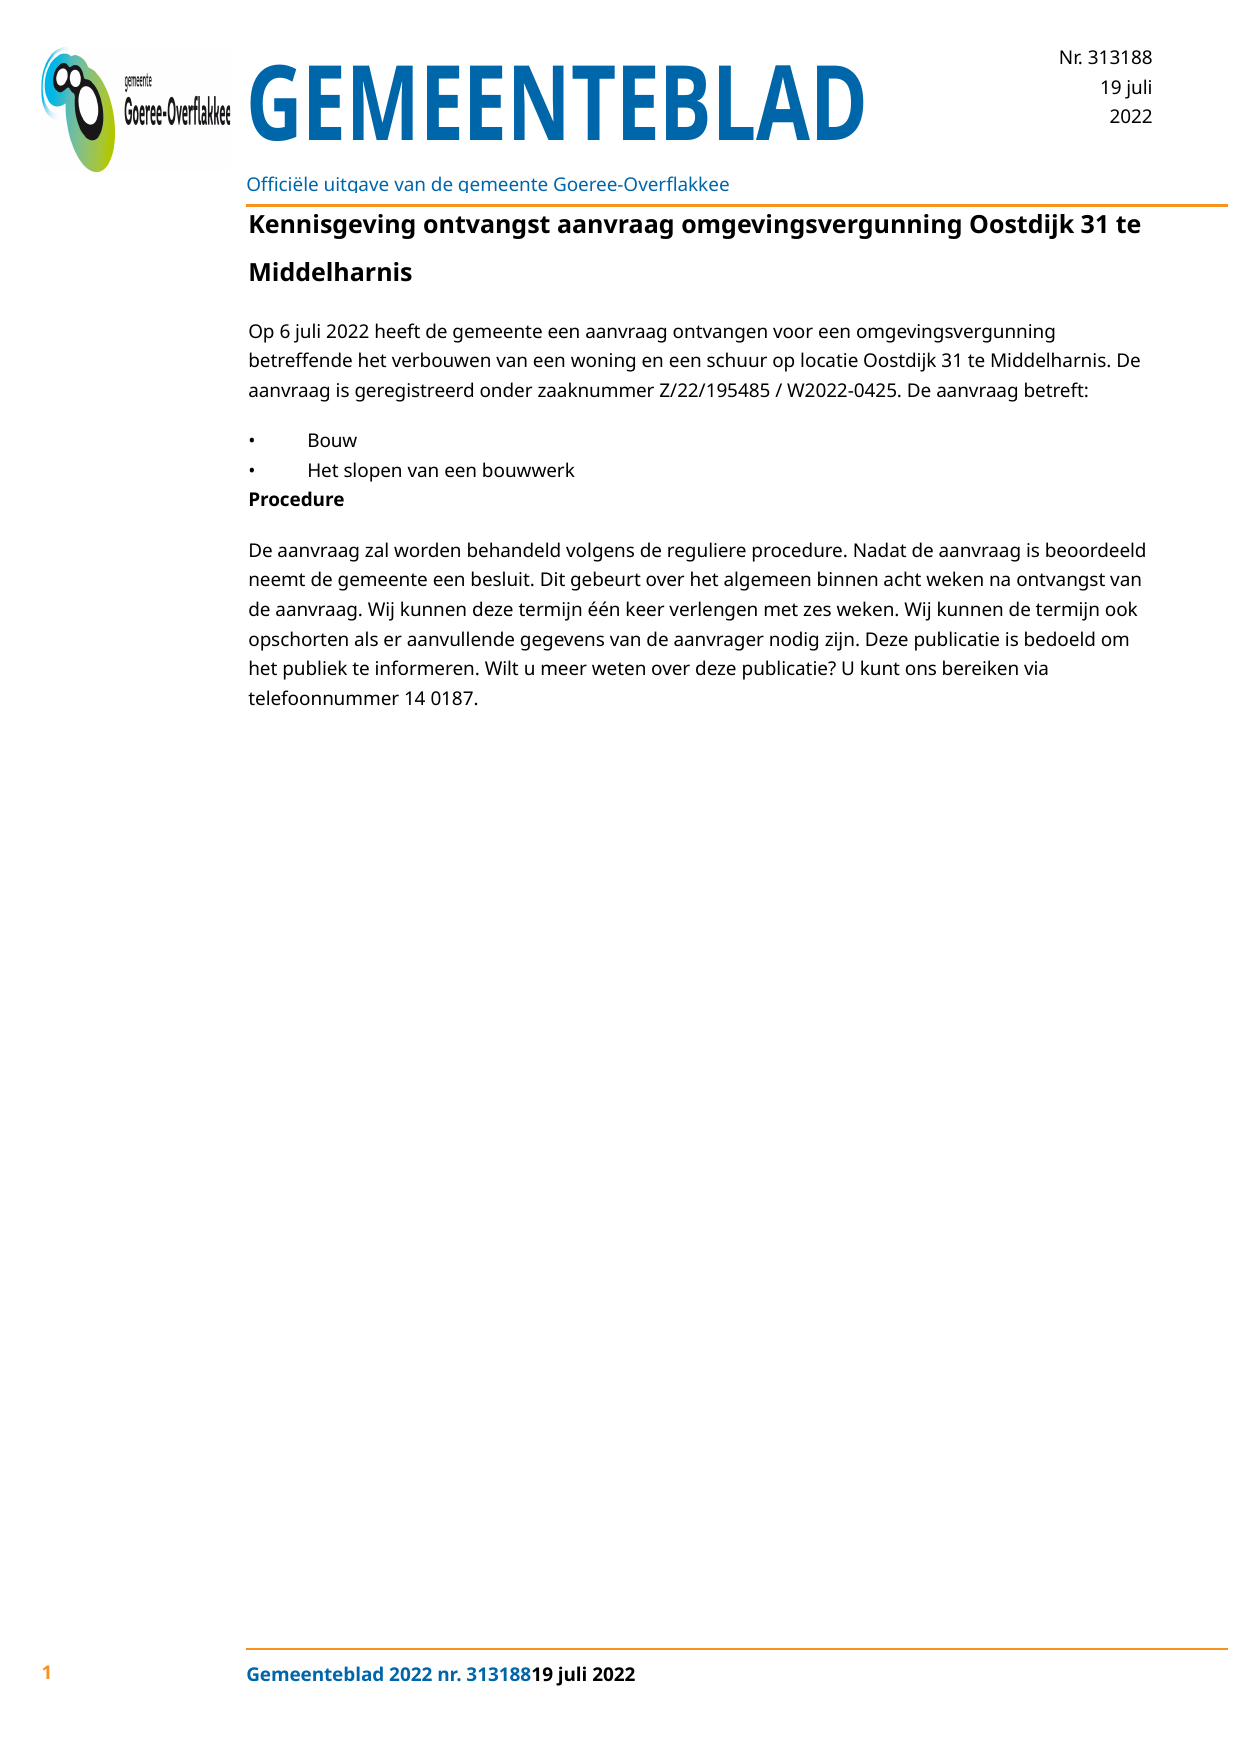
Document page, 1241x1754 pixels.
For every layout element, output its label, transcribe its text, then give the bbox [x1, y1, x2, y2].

list Bouw [248, 427, 1152, 453]
text De aanvraag zal worden behandeld volgens de reguliere procedure. Nadat de aanvraag is beoordeeld neemt de gemeente een besluit. Dit gebeurt over het algemeen binnen acht weken na ontvangst van de aanvraag. Wij kunnen deze termijn één keer verlengen met zes weken. Wij kunnen de termijn ook opschorten als er aanvullende gegevens van de aanvrager nodig zijn. Deze publicatie is bedoeld om het publiek te informeren. Wilt u meer weten over deze publicatie? U kunt ons bereiken via telefoonnummer 14 0187. [248, 537, 1152, 711]
list Het slopen van een bouwwerk [248, 457, 1152, 483]
text Kennisgeving ontvangst aanvraag omgevingsvergunning Oostdijk 31 te Middelharnis [248, 207, 1152, 288]
text Procedure [248, 487, 1152, 512]
picture [41, 47, 231, 172]
text Op 6 juli 2022 heeft de gemeente een aanvraag ontvangen voor een omgevingsvergunning betreffende het verbouwen van een woning en een schuur op locatie Oostdijk 31 te Middelharnis. De aanvraag is geregistreerd onder zaaknummer Z/22/195485 / W2022-0425. De aanvraag betreft: [248, 318, 1152, 403]
